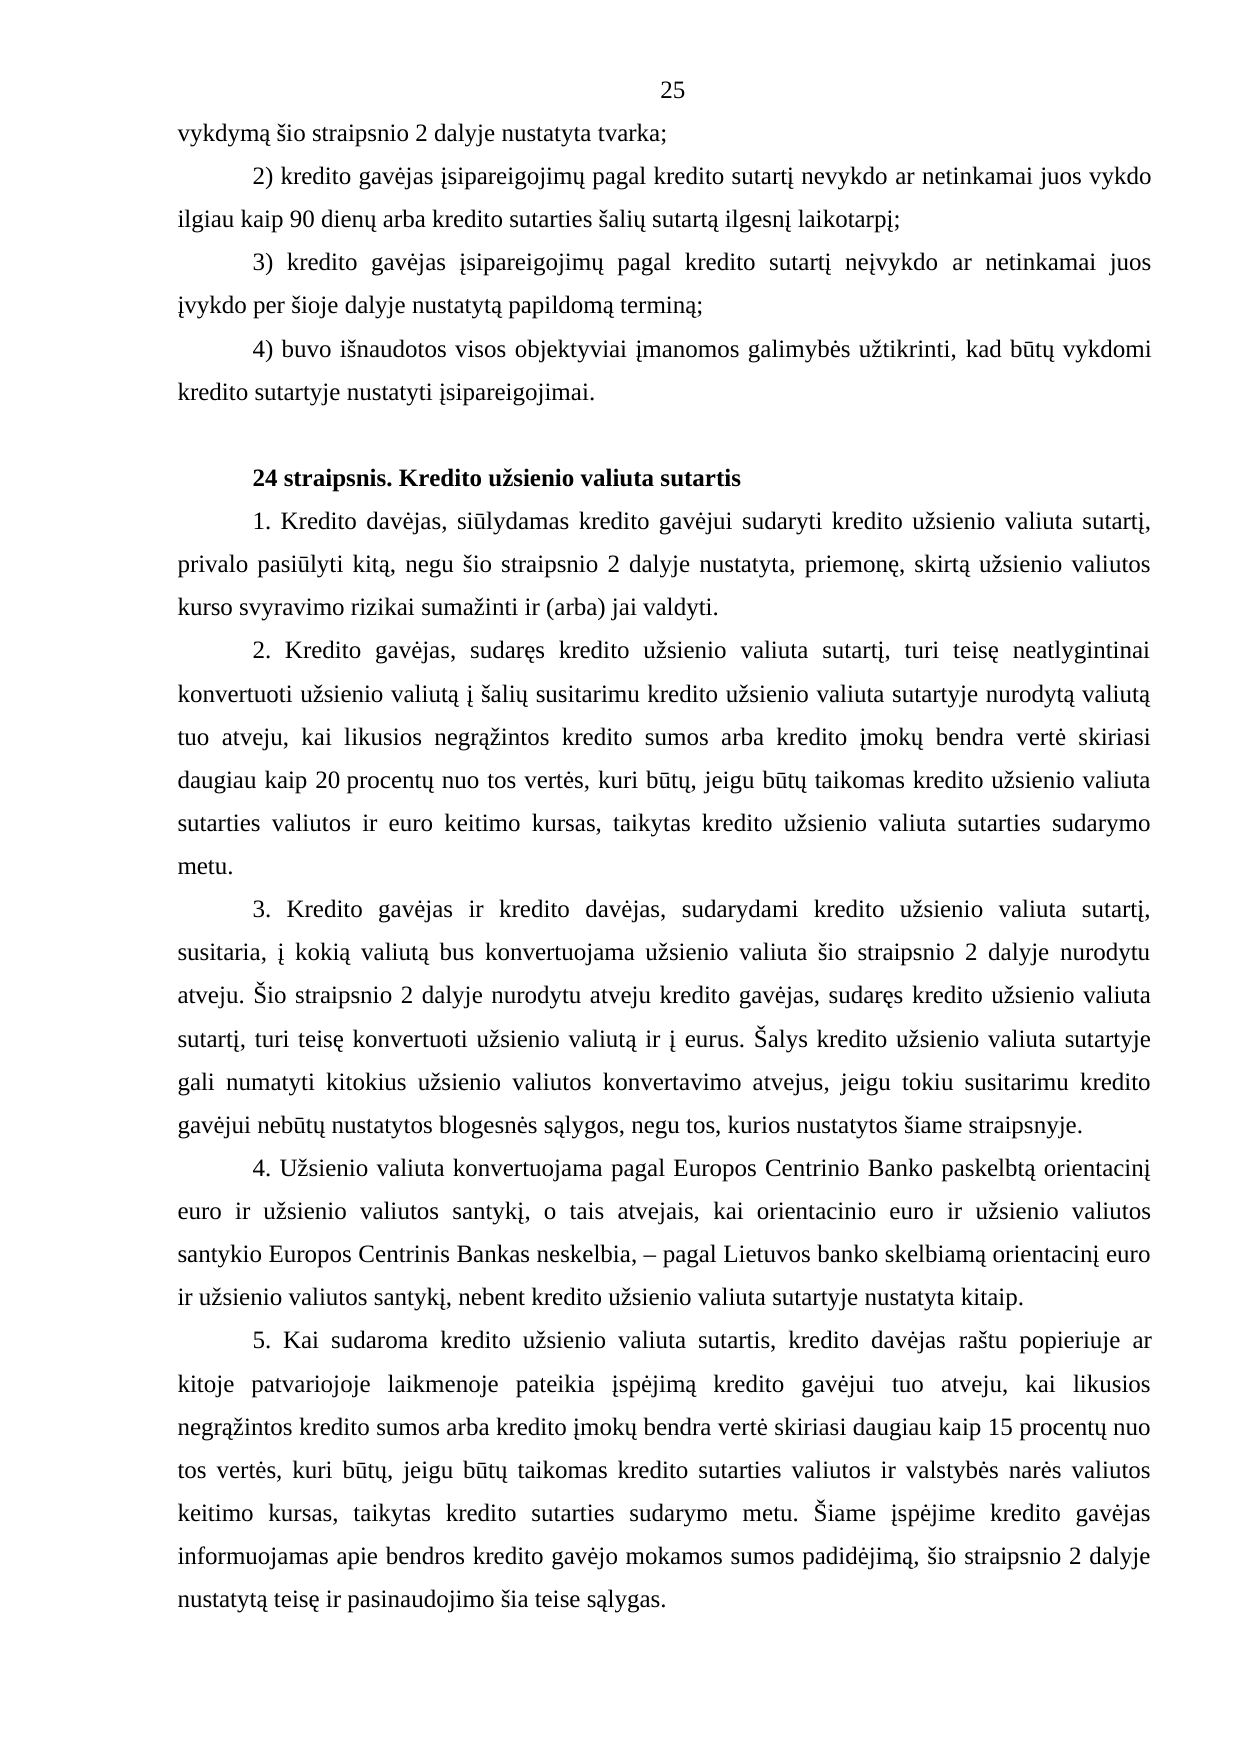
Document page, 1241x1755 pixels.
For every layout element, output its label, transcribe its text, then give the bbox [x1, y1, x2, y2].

text 4) buvo išnaudotos visos objektyviai įmanomos galimybės užtikrinti, kad būtų vykdomi kredito sutartyje nustatyti įsipareigojimai. [177, 334, 1152, 406]
text vykdymą šio straipsnio 2 dalyje nustatyta tvarka; [177, 118, 1152, 147]
text 4. Užsienio valiuta konvertuojama pagal Europos Centrinio Banko paskelbtą orientacinį euro ir užsienio valiutos santykį, o tais atvejais, kai orientacinio euro ir užsienio valiutos santykio Europos Centrinis Bankas neskelbia, – pagal Lietuvos banko skelbiamą orientacinį euro ir užsienio valiutos santykį, nebent kredito užsienio valiuta sutartyje nustatyta kitaip. [177, 1153, 1152, 1311]
text 1. Kredito davėjas, siūlydamas kredito gavėjui sudaryti kredito užsienio valiuta sutartį, privalo pasiūlyti kitą, negu šio straipsnio 2 dalyje nustatyta, priemonę, skirtą užsienio valiutos kurso svyravimo rizikai sumažinti ir (arba) jai valdyti. [177, 506, 1152, 621]
text 2) kredito gavėjas įsipareigojimų pagal kredito sutartį nevykdo ar netinkamai juos vykdo ilgiau kaip 90 dienų arba kredito sutarties šalių sutartą ilgesnį laikotarpį; [177, 161, 1152, 233]
text 24 straipsnis. Kredito užsienio valiuta sutartis [177, 463, 1152, 492]
text 2. Kredito gavėjas, sudaręs kredito užsienio valiuta sutartį, turi teisę neatlygintinai konvertuoti užsienio valiutą į šalių susitarimu kredito užsienio valiuta sutartyje nurodytą valiutą tuo atveju, kai likusios negrąžintos kredito sumos arba kredito įmokų bendra vertė skiriasi daugiau kaip 20 procentų nuo tos vertės, kuri būtų, jeigu būtų taikomas kredito užsienio valiuta sutarties valiutos ir euro keitimo kursas, taikytas kredito užsienio valiuta sutarties sudarymo metu. [177, 636, 1152, 880]
text 5. Kai sudaroma kredito užsienio valiuta sutartis, kredito davėjas raštu popieriuje ar kitoje patvariojoje laikmenoje pateikia įspėjimą kredito gavėjui tuo atveju, kai likusios negrąžintos kredito sumos arba kredito įmokų bendra vertė skiriasi daugiau kaip 15 procentų nuo tos vertės, kuri būtų, jeigu būtų taikomas kredito sutarties valiutos ir valstybės narės valiutos keitimo kursas, taikytas kredito sutarties sudarymo metu. Šiame įspėjime kredito gavėjas informuojamas apie bendros kredito gavėjo mokamos sumos padidėjimą, šio straipsnio 2 dalyje nustatytą teisę ir pasinaudojimo šia teise sąlygas. [177, 1326, 1152, 1613]
text 3. Kredito gavėjas ir kredito davėjas, sudarydami kredito užsienio valiuta sutartį, susitaria, į kokią valiutą bus konvertuojama užsienio valiuta šio straipsnio 2 dalyje nurodytu atveju. Šio straipsnio 2 dalyje nurodytu atveju kredito gavėjas, sudaręs kredito užsienio valiuta sutartį, turi teisę konvertuoti užsienio valiutą ir į eurus. Šalys kredito užsienio valiuta sutartyje gali numatyti kitokius užsienio valiutos konvertavimo atvejus, jeigu tokiu susitarimu kredito gavėjui nebūtų nustatytos blogesnės sąlygos, negu tos, kurios nustatytos šiame straipsnyje. [177, 894, 1152, 1139]
text 3) kredito gavėjas įsipareigojimų pagal kredito sutartį neįvykdo ar netinkamai juos įvykdo per šioje dalyje nustatytą papildomą terminą; [177, 247, 1152, 319]
